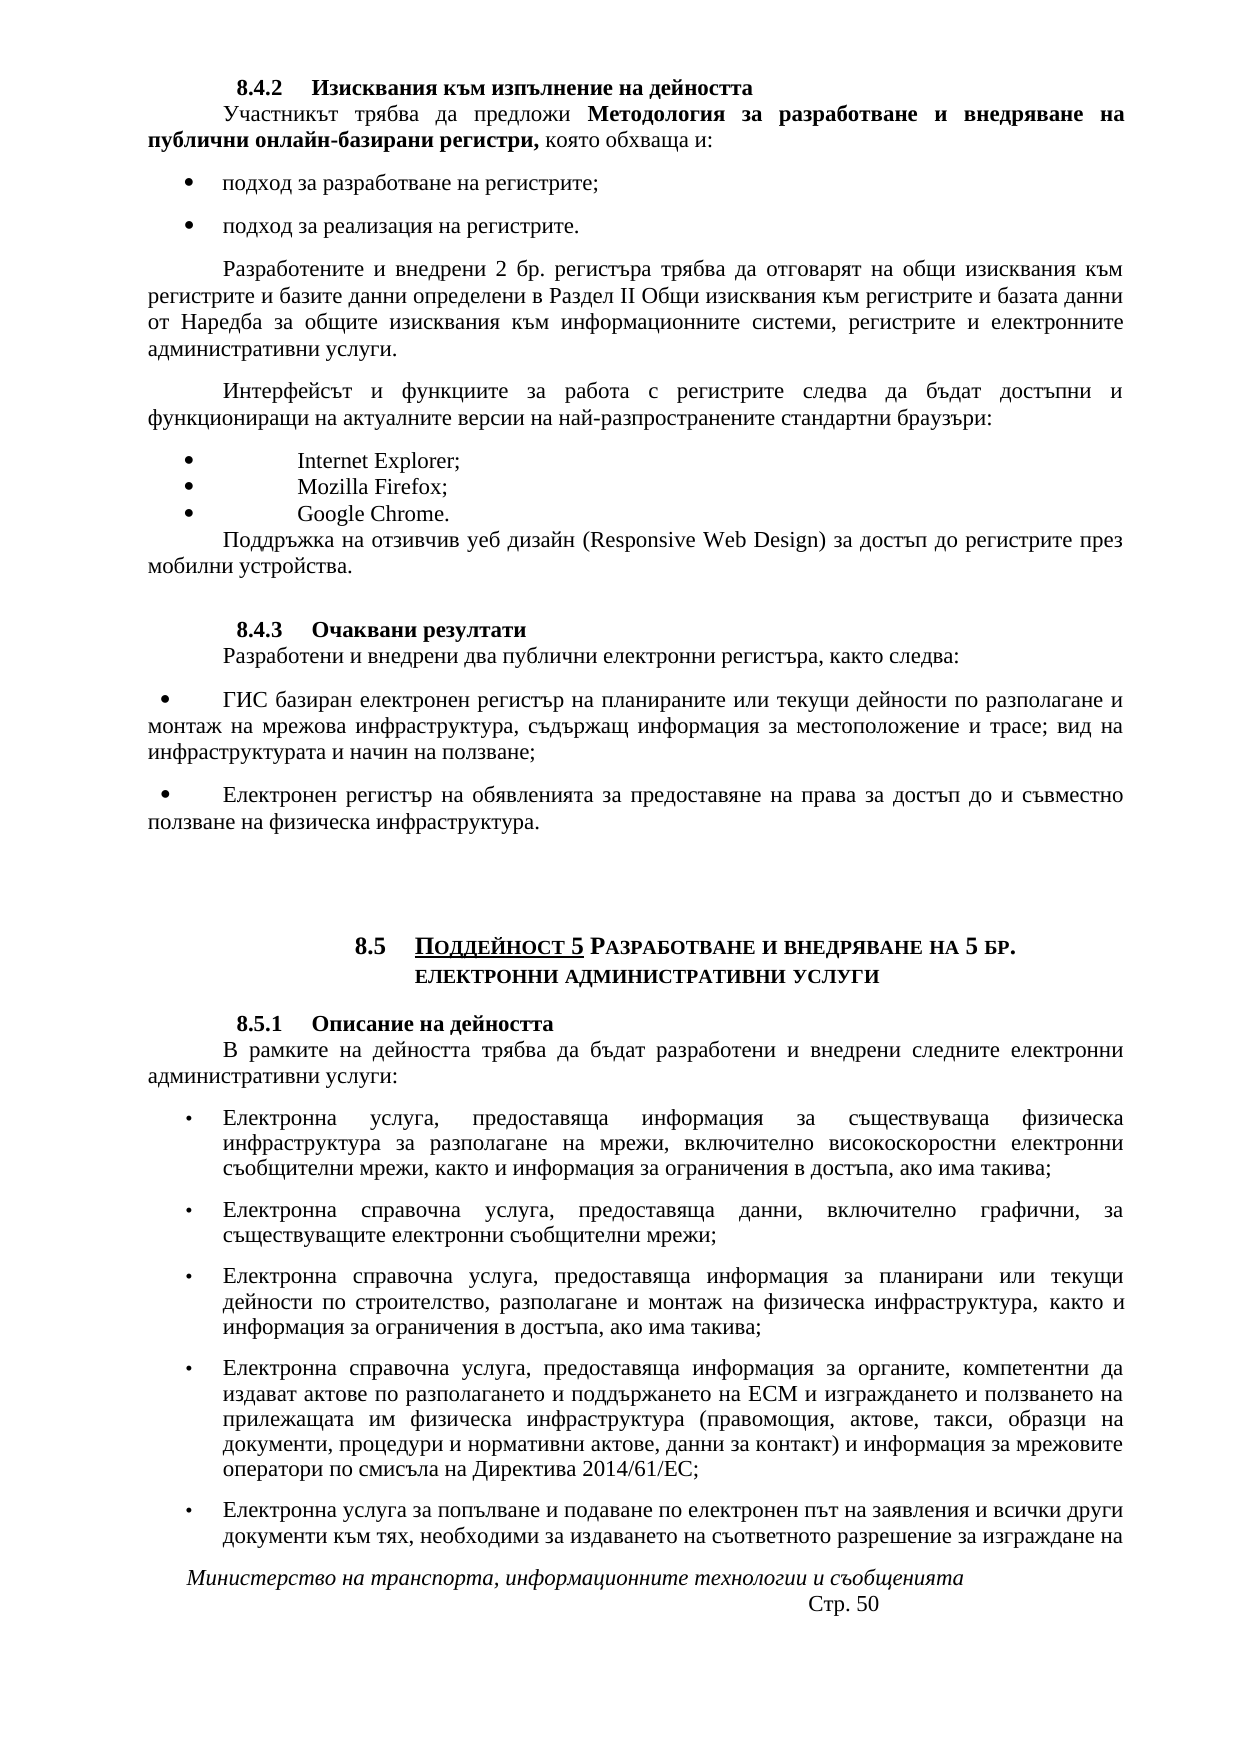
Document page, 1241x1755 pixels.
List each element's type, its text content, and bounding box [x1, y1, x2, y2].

list Електронна справочна услуга, предоставяща информация за органите, компетентни да издават актове по разполагането и поддържането на ЕСМ и изграждането и ползването на прилежащата им физическа инфраструктура (правомощия, актове, такси, образци на документи, процедури и нормативни актове, данни за контакт) и информация за мрежовите оператори по смисъла на Директива 2014/61/ЕС; [185, 1356, 1125, 1481]
list Електронна услуга за попълване и подаване по електронен път на заявления и всички други документи към тях, необходими за издаването на съответното разрешение за изграждане на [185, 1498, 1125, 1548]
list Mozilla Firefox; [185, 473, 1125, 500]
list Електронен регистър на обявленията за предоставяне на права за достъп до и съвместно ползване на физическа инфраструктура. [148, 781, 1125, 834]
text Интерфейсът и функциите за работа с регистрите следва да бъдат достъпни и функциониращи на актуалните версии на най-разпространените стандартни браузъри: [148, 378, 1125, 430]
list Електронна справочна услуга, предоставяща информация за планирани или текущи дейности по строителство, разполагане и монтаж на физическа инфраструктура, както и информация за ограничения в достъпа, ако има такива; [185, 1264, 1125, 1339]
subtitle Описание на дейността [236, 1009, 1125, 1036]
list Google Chrome. [185, 500, 1125, 526]
text В рамките на дейността трябва да бъдат разработени и внедрени следните електронни административни услуги: [148, 1036, 1125, 1089]
list ГИС базиран електронен регистър на планираните или текущи дейности по разполагане и монтаж на мрежова инфраструктура, съдържащ информация за местоположение и трасе; вид на инфраструктурата и начин на ползване; [148, 686, 1125, 765]
text Разработените и внедрени 2 бр. регистъра трябва да отговарят на общи изисквания към регистрите и базите данни определени в Раздел II Общи изисквания към регистрите и базата данни от Наредба за общите изисквания към информационните системи, регистрите и електронните административни услуги. [148, 256, 1125, 361]
list Internet Explorer; [185, 447, 1125, 473]
subtitle Изисквания към изпълнение на дейността [236, 74, 1125, 100]
list подход за реализация на регистрите. [185, 212, 1125, 239]
subtitle Поддейност 5 Разработване и внедряване на 5 бр. електронни административни услуги [354, 931, 1125, 989]
text Разработени и внедрени два публични електронни регистъра, както следва: [148, 643, 1125, 669]
list Електронна услуга, предоставяща информация за съществуваща физическа инфраструктура за разполагане на мрежи, включително високоскоростни електронни съобщителни мрежи, както и информация за ограничения в достъпа, ако има такива; [185, 1105, 1125, 1181]
list подход за разработване на регистрите; [185, 169, 1125, 196]
list Електронна справочна услуга, предоставяща данни, включително графични, за съществуващите електронни съобщителни мрежи; [185, 1197, 1125, 1247]
text Поддръжка на отзивчив уеб дизайн (Responsive Web Design) за достъп до регистрите през мобилни устройства. [148, 526, 1125, 579]
subtitle Очаквани резултати [236, 616, 1125, 643]
text Участникът трябва да предложи Методология за разработване и внедряване на публични онлайн-базирани регистри, която обхваща и: [148, 100, 1125, 153]
